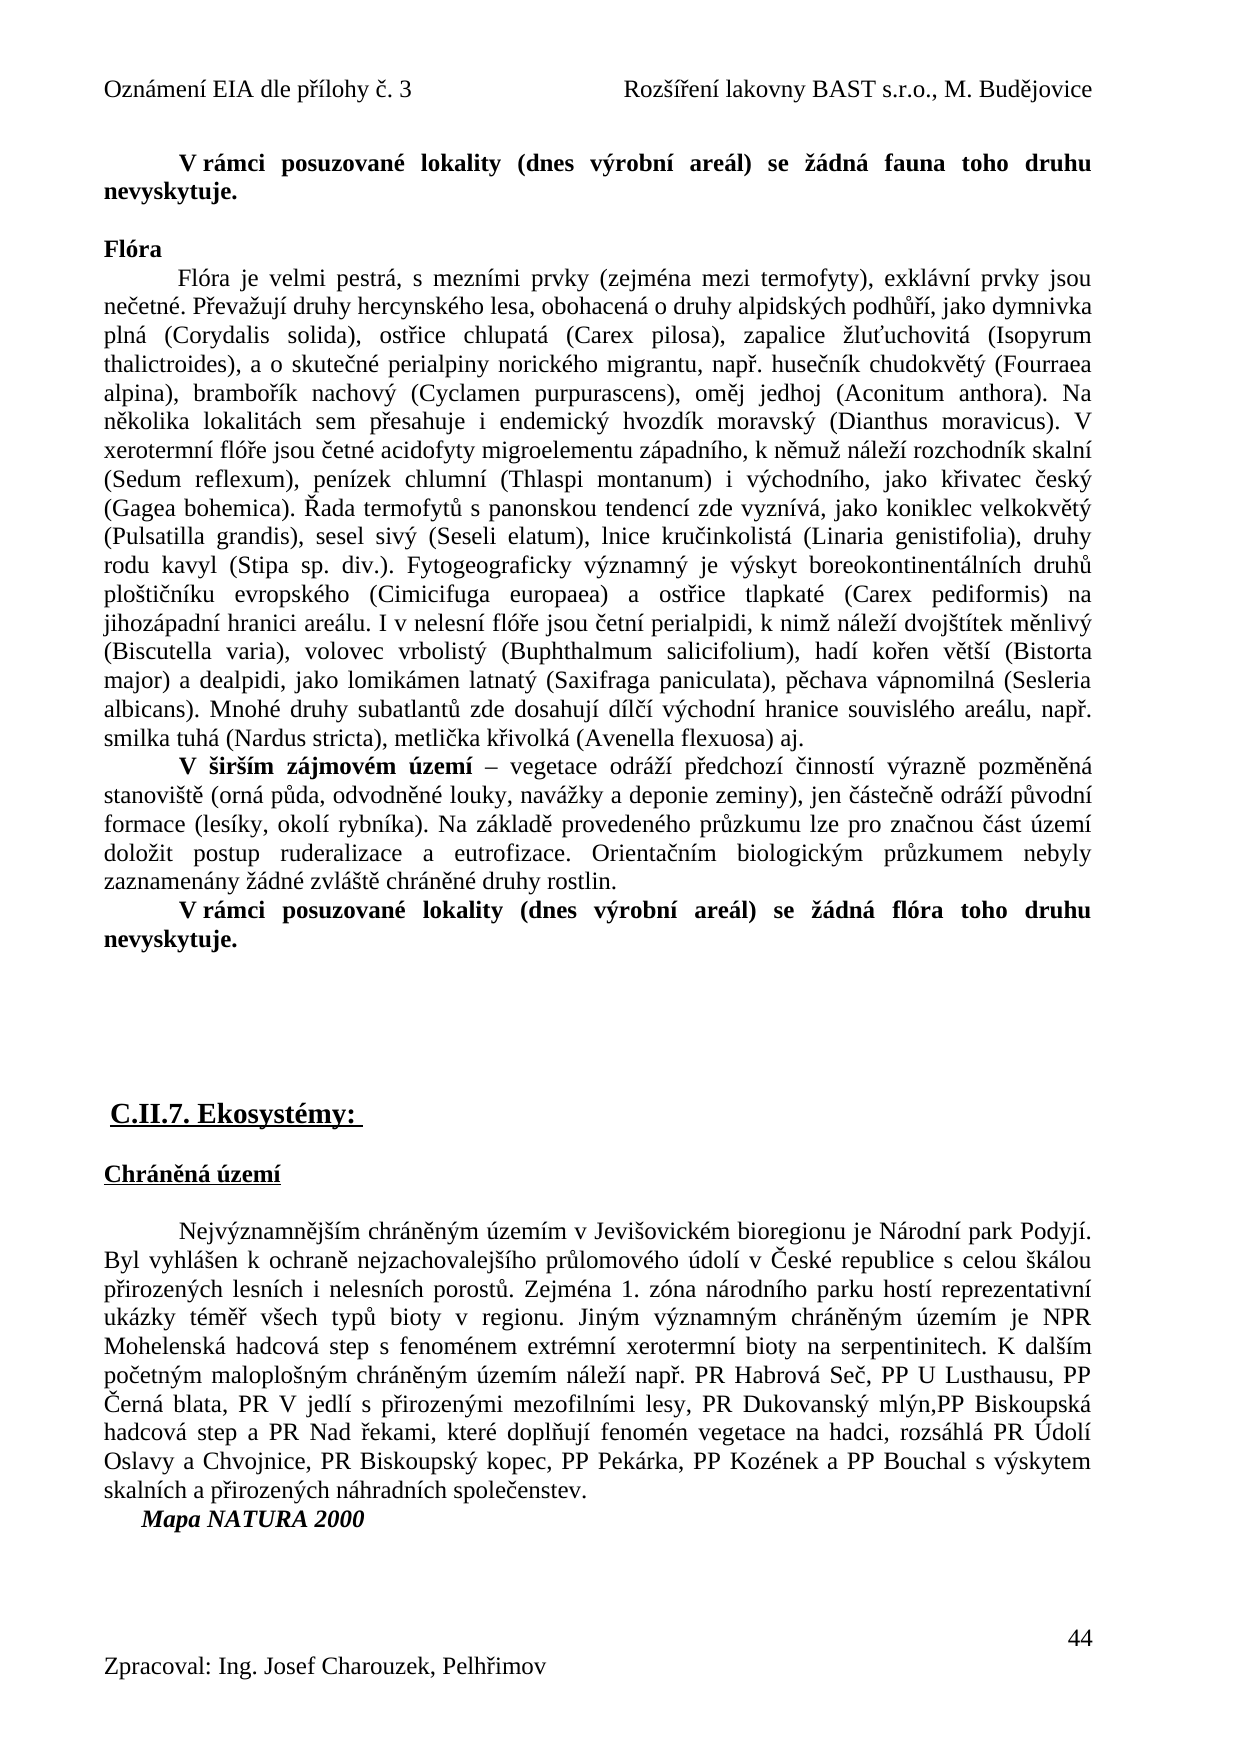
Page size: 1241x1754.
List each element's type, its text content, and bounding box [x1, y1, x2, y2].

text V rámci posuzované lokality (dnes výrobní areál) se žádná fauna toho druhu nevyskytuje. [103, 148, 1093, 205]
text Flóra je velmi pestrá, s mezními prvky (zejména mezi termofyty), exklávní prvky jsou nečetné. Převažují druhy hercynského lesa, obohacená o druhy alpidských podhůří, jako dymnivka plná (Corydalis solida), ostřice chlupatá (Carex pilosa), zapalice žluťuchovitá (Isopyrum thalictroides), a o skutečné perialpiny norického migrantu, např. husečník chudokvětý (Fourraea alpina), brambořík nachový (Cyclamen purpurascens), oměj jedhoj (Aconitum anthora). Na několika lokalitách sem přesahuje i endemický hvozdík moravský (Dianthus moravicus). V xerotermní flóře jsou četné acidofyty migroelementu západního, k němuž náleží rozchodník skalní (Sedum reflexum), penízek chlumní (Thlaspi montanum) i východního, jako křivatec český (Gagea bohemica). Řada termofytů s panonskou tendencí zde vyznívá, jako koniklec velkokvětý (Pulsatilla grandis), sesel sivý (Seseli elatum), lnice kručinkolistá (Linaria genistifolia), druhy rodu kavyl (Stipa sp. div.). Fytogeograficky významný je výskyt boreokontinentálních druhů ploštičníku evropského (Cimicifuga europaea) a ostřice tlapkaté (Carex pediformis) na jihozápadní hranici areálu. I v nelesní flóře jsou četní perialpidi, k nimž náleží dvojštítek měnlivý (Biscutella varia), volovec vrbolistý (Buphthalmum salicifolium), hadí kořen větší (Bistorta major) a dealpidi, jako lomikámen latnatý (Saxifraga paniculata), pěchava vápnomilná (Sesleria albicans). Mnohé druhy subatlantů zde dosahují dílčí východní hranice souvislého areálu, např. smilka tuhá (Nardus stricta), metlička křivolká (Avenella flexuosa) aj. [103, 263, 1093, 751]
text Mapa NATURA 2000 [141, 1504, 1093, 1532]
text Chráněná území [103, 1159, 1093, 1187]
text V širším zájmovém území – vegetace odráží předchozí činností výrazně pozměněná stanoviště (orná půda, odvodněné louky, navážky a deponie zeminy), jen částečně odráží původní formace (lesíky, okolí rybníka). Na základě provedeného průzkumu lze pro značnou část území doložit postup ruderalizace a eutrofizace. Orientačním biologickým průzkumem nebyly zaznamenány žádné zvláště chráněné druhy rostlin. [103, 751, 1093, 895]
text C.II.7. Ekosystémy: [103, 1096, 1093, 1130]
text Flóra [103, 234, 1093, 263]
text Nejvýznamnějším chráněným územím v Jevišovickém bioregionu je Národní park Podyjí. Byl vyhlášen k ochraně nejzachovalejšího průlomového údolí v České republice s celou škálou přirozených lesních i nelesních porostů. Zejména 1. zóna národního parku hostí reprezentativní ukázky téměř všech typů bioty v regionu. Jiným významným chráněným územím je NPR Mohelenská hadcová step s fenoménem extrémní xerotermní bioty na serpentinitech. K dalším početným maloplošným chráněným územím náleží např. PR Habrová Seč, PP U Lusthausu, PP Černá blata, PR V jedlí s přirozenými mezofilními lesy, PR Dukovanský mlýn,PP Biskoupská hadcová step a PR Nad řekami, které doplňují fenomén vegetace na hadci, rozsáhlá PR Údolí Oslavy a Chvojnice, PR Biskoupský kopec, PP Pekárka, PP Kozének a PP Bouchal s výskytem skalních a přirozených náhradních společenstev. [103, 1216, 1093, 1504]
text V rámci posuzované lokality (dnes výrobní areál) se žádná flóra toho druhu nevyskytuje. [103, 895, 1093, 953]
